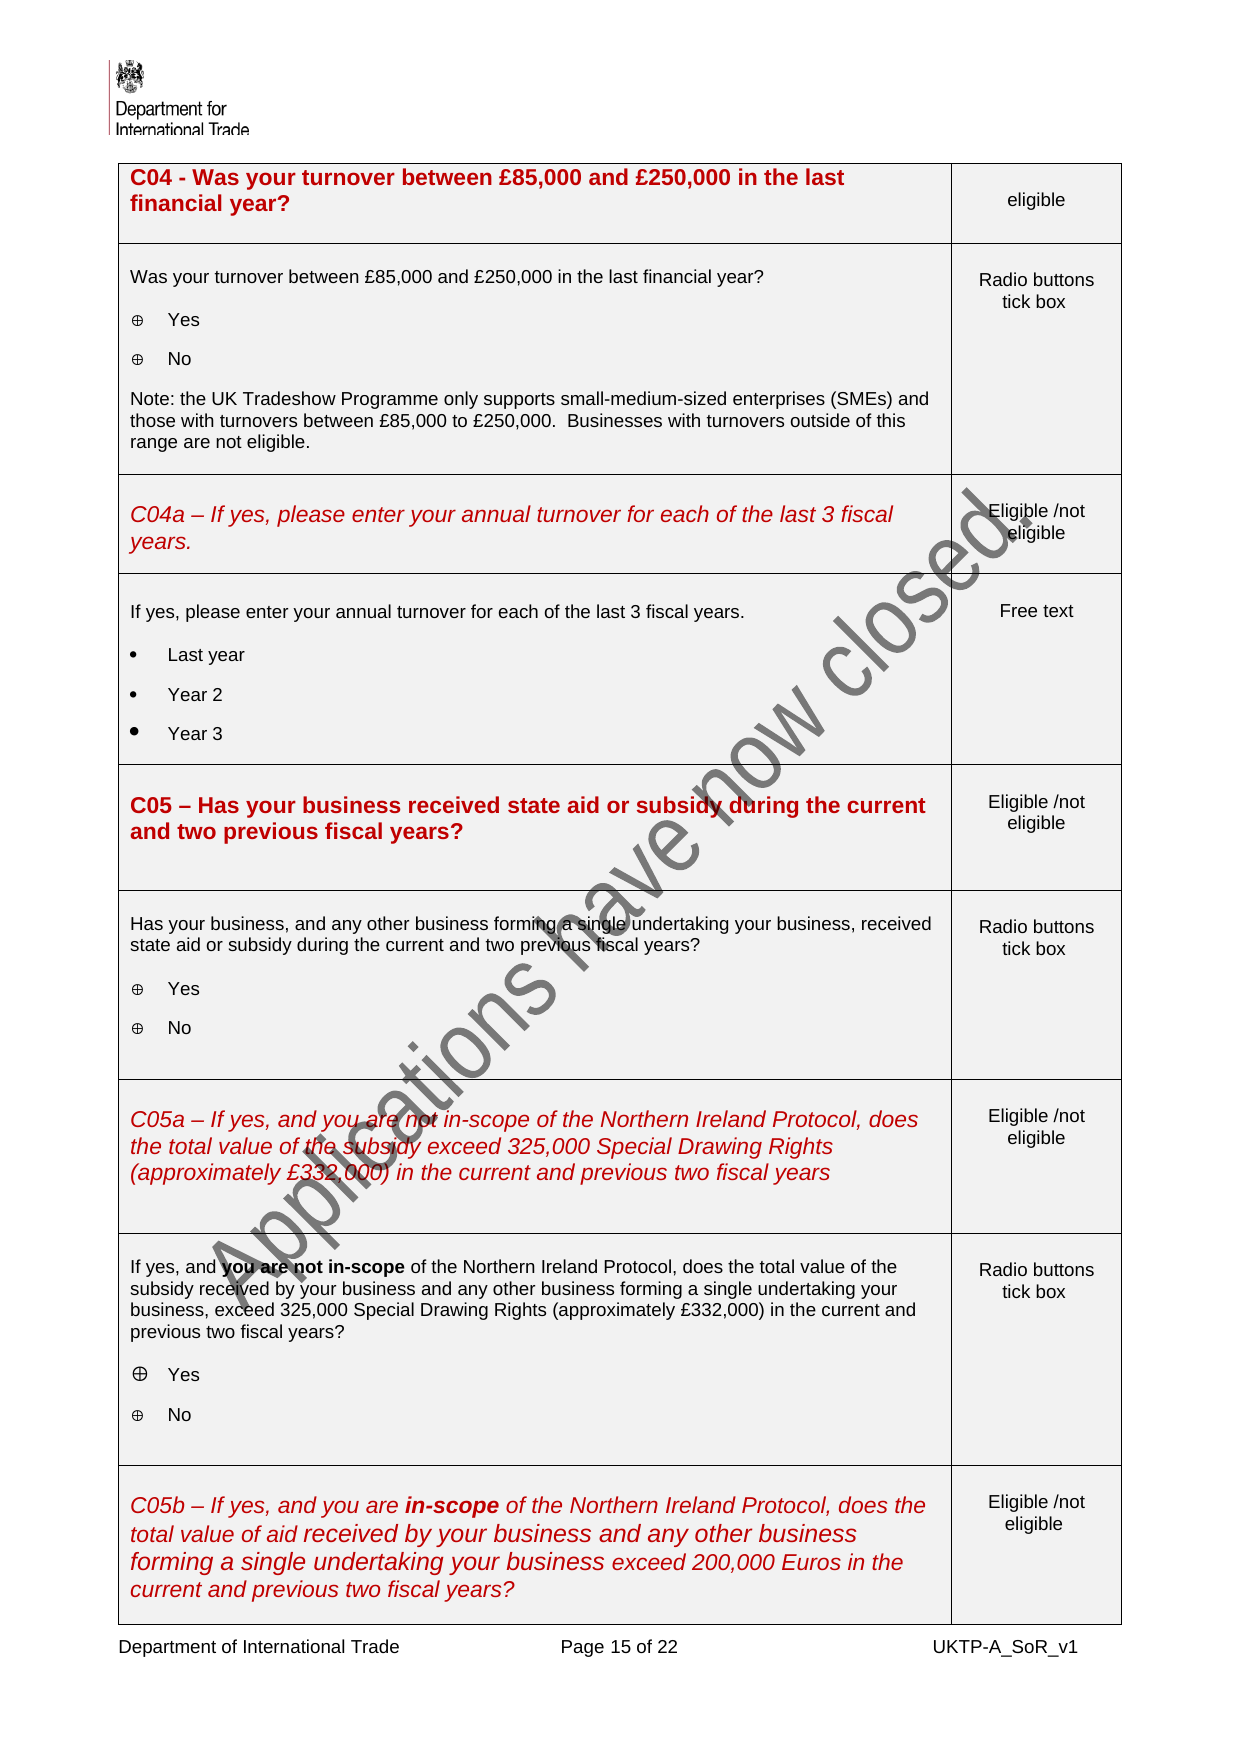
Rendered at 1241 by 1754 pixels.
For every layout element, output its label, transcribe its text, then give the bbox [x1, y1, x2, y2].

table_cell Was your turnover between £85,000 and £250,000 in the last financial year? Yes No Note: the UK Tradeshow Programme only supports small-medium-sized enterprises (SMEs) and those with turnovers between £85,000 to £250,000. Businesses with turnovers outside of this range are not eligible. [119, 244, 951, 474]
table_cell Radio buttons tick box [952, 244, 1121, 474]
table_cell If yes, please enter your annual turnover for each of the last 3 fiscal years. Last year Year 2 Year 3 [119, 574, 951, 764]
table_cell If yes, and you are not in-scope of the Northern Ireland Protocol, does the total value of the subsidy received by your business and any other business forming a single undertaking your business, exceed 325,000 Special Drawing Rights (approximately £332,000) in the current and previous two fiscal years? Yes No [119, 1234, 951, 1465]
table_cell Radio buttons tick box [952, 891, 1121, 1079]
table_cell Radio buttons tick box [952, 1234, 1121, 1465]
table_cell Free text [952, 574, 1121, 764]
table_cell C05b – If yes, and you are in-scope of the Northern Ireland Protocol, does the total value of aid received by your business and any other business forming a single undertaking your business exceed 200,000 Euros in the current and previous two fiscal years? [119, 1466, 951, 1624]
table_cell C05a – If yes, and you are not in-scope of the Northern Ireland Protocol, does the total value of the subsidy exceed 325,000 Special Drawing Rights (approximately £332,000) in the current and previous two fiscal years [119, 1080, 951, 1233]
table_cell C04 - Was your turnover between £85,000 and £250,000 in the last financial year? [119, 164, 951, 243]
table_cell eligible [952, 164, 1121, 243]
table_cell Eligible /not eligible [952, 475, 1121, 573]
table_cell Has your business, and any other business forming a single undertaking your business, received state aid or subsidy during the current and two previous fiscal years? Yes No [119, 891, 951, 1079]
table_cell Eligible /not eligible [952, 765, 1121, 890]
table_cell C05 – Has your business received state aid or subsidy during the current and two previous fiscal years? [119, 765, 951, 890]
table_cell Eligible /not eligible [952, 1080, 1121, 1233]
table_cell Eligible /not eligible [952, 1466, 1121, 1624]
table_cell C04a – If yes, please enter your annual turnover for each of the last 3 fiscal years. [119, 475, 951, 573]
